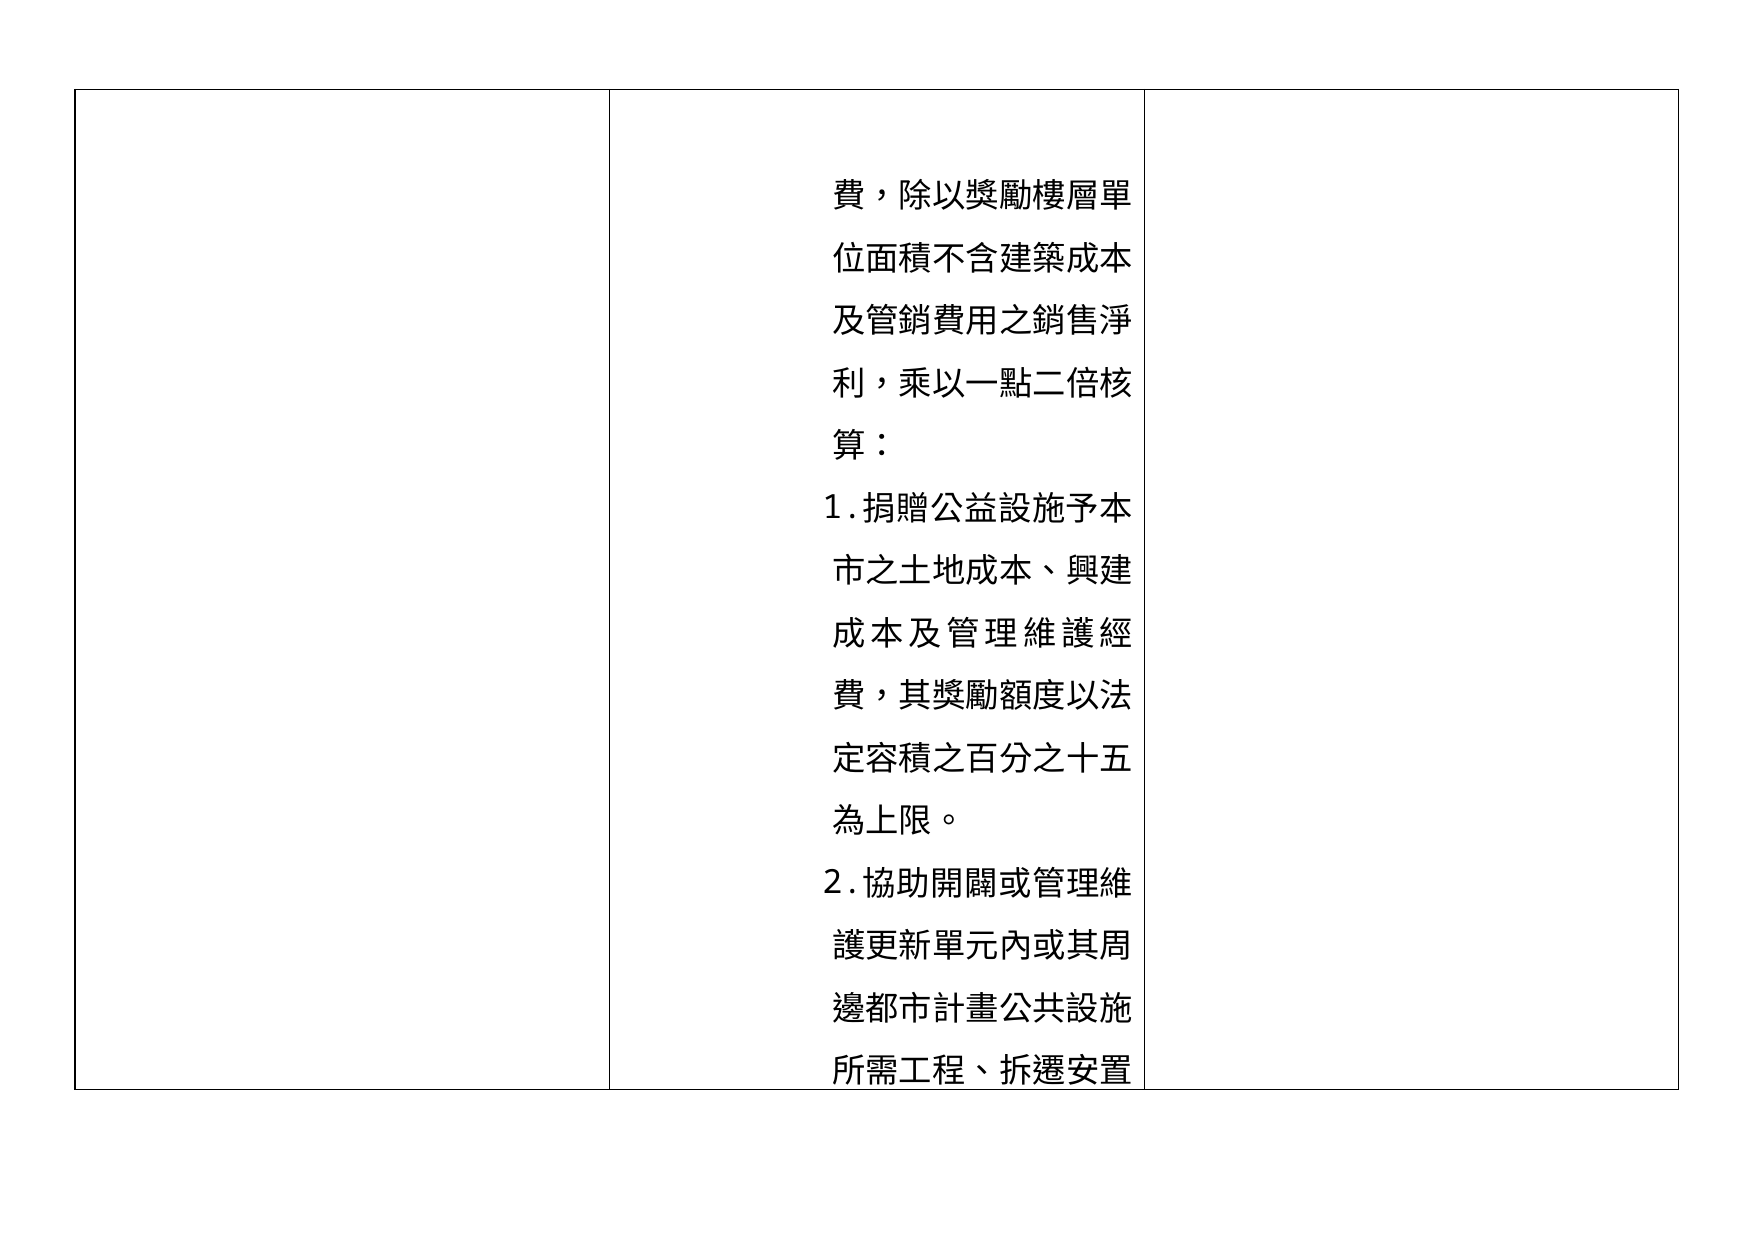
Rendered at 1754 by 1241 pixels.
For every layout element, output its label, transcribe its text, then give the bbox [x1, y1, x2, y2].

table_cell 費，除以獎勵樓層單位面積不含建築成本及管銷費用之銷售淨利，乘以一點二倍核算： 1.捐贈公益設施予本市之土地成本、興建成本及管理維護經費，其獎勵額度以法定容積之百分之十五為上限。 2.協助開闢或管理維護更新單元內或其周邊都市計畫公共設施所需工程、拆遷安置 [610, 90, 1144, 1089]
table_cell [1145, 90, 1678, 1089]
table_cell [76, 90, 609, 1089]
